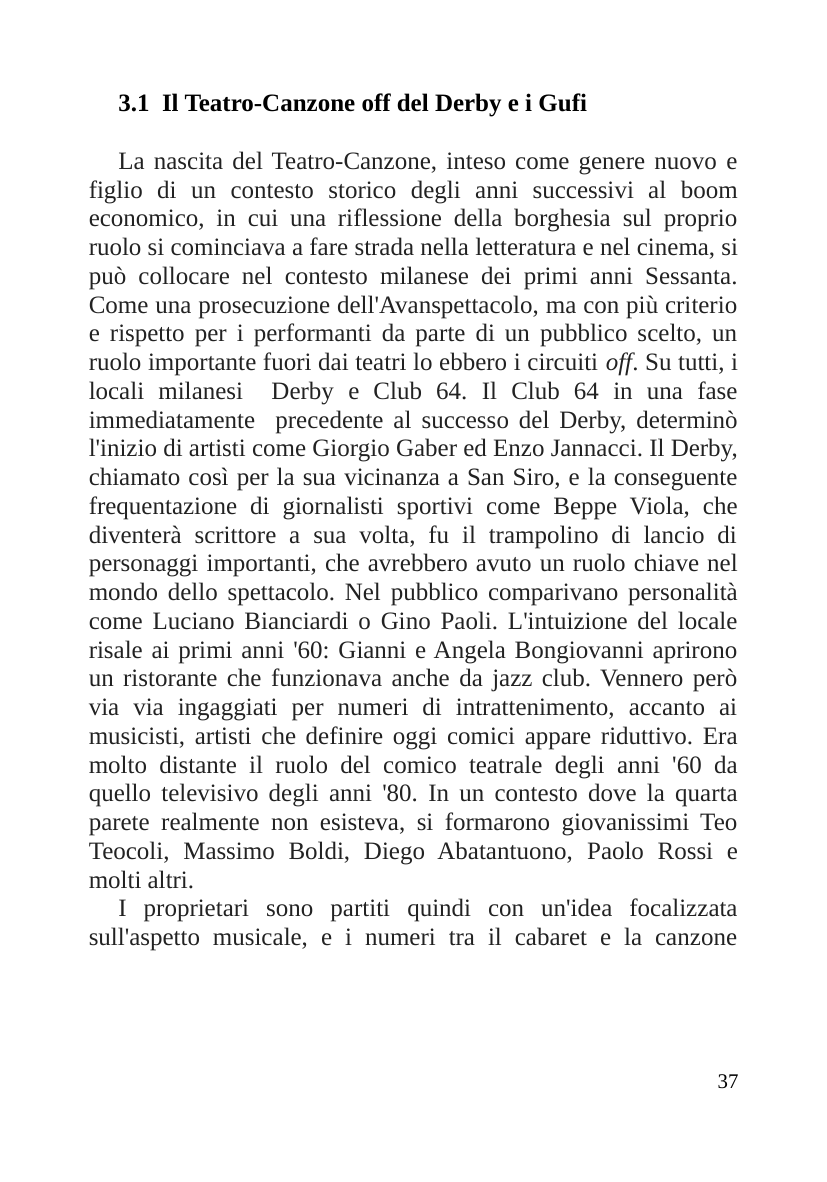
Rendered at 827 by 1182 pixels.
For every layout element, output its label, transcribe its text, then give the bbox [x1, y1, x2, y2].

subtitle 3.1 Il Teatro-Canzone off del Derby e i Gufi [88, 88, 738, 117]
text La nascita del Teatro-Canzone, inteso come genere nuovo e figlio di un contesto storico degli anni successivi al boom economico, in cui una riflessione della borghesia sul proprio ruolo si cominciava a fare strada nella letteratura e nel cinema, si può collocare nel contesto milanese dei primi anni Sessanta. Come una prosecuzione dell'Avanspettacolo, ma con più criterio e rispetto per i performanti da parte di un pubblico scelto, un ruolo importante fuori dai teatri lo ebbero i circuiti off. Su tutti, i locali milanesi Derby e Club 64. Il Club 64 in una fase immediatamente precedente al successo del Derby, determinò l'inizio di artisti come Giorgio Gaber ed Enzo Jannacci. Il Derby, chiamato così per la sua vicinanza a San Siro, e la conseguente frequentazione di giornalisti sportivi come Beppe Viola, che diventerà scrittore a sua volta, fu il trampolino di lancio di personaggi importanti, che avrebbero avuto un ruolo chiave nel mondo dello spettacolo. Nel pubblico comparivano personalità come Luciano Bianciardi o Gino Paoli. L'intuizione del locale risale ai primi anni '60: Gianni e Angela Bongiovanni aprirono un ristorante che funzionava anche da jazz club. Vennero però via via ingaggiati per numeri di intrattenimento, accanto ai musicisti, artisti che definire oggi comici appare riduttivo. Era molto distante il ruolo del comico teatrale degli anni '60 da quello televisivo degli anni '80. In un contesto dove la quarta parete realmente non esisteva, si formarono giovanissimi Teo Teocoli, Massimo Boldi, Diego Abatantuono, Paolo Rossi e molti altri. [88, 146, 738, 893]
text I proprietari sono partiti quindi con un'idea focalizzata sull'aspetto musicale, e i numeri tra il cabaret e la canzone [88, 893, 738, 951]
